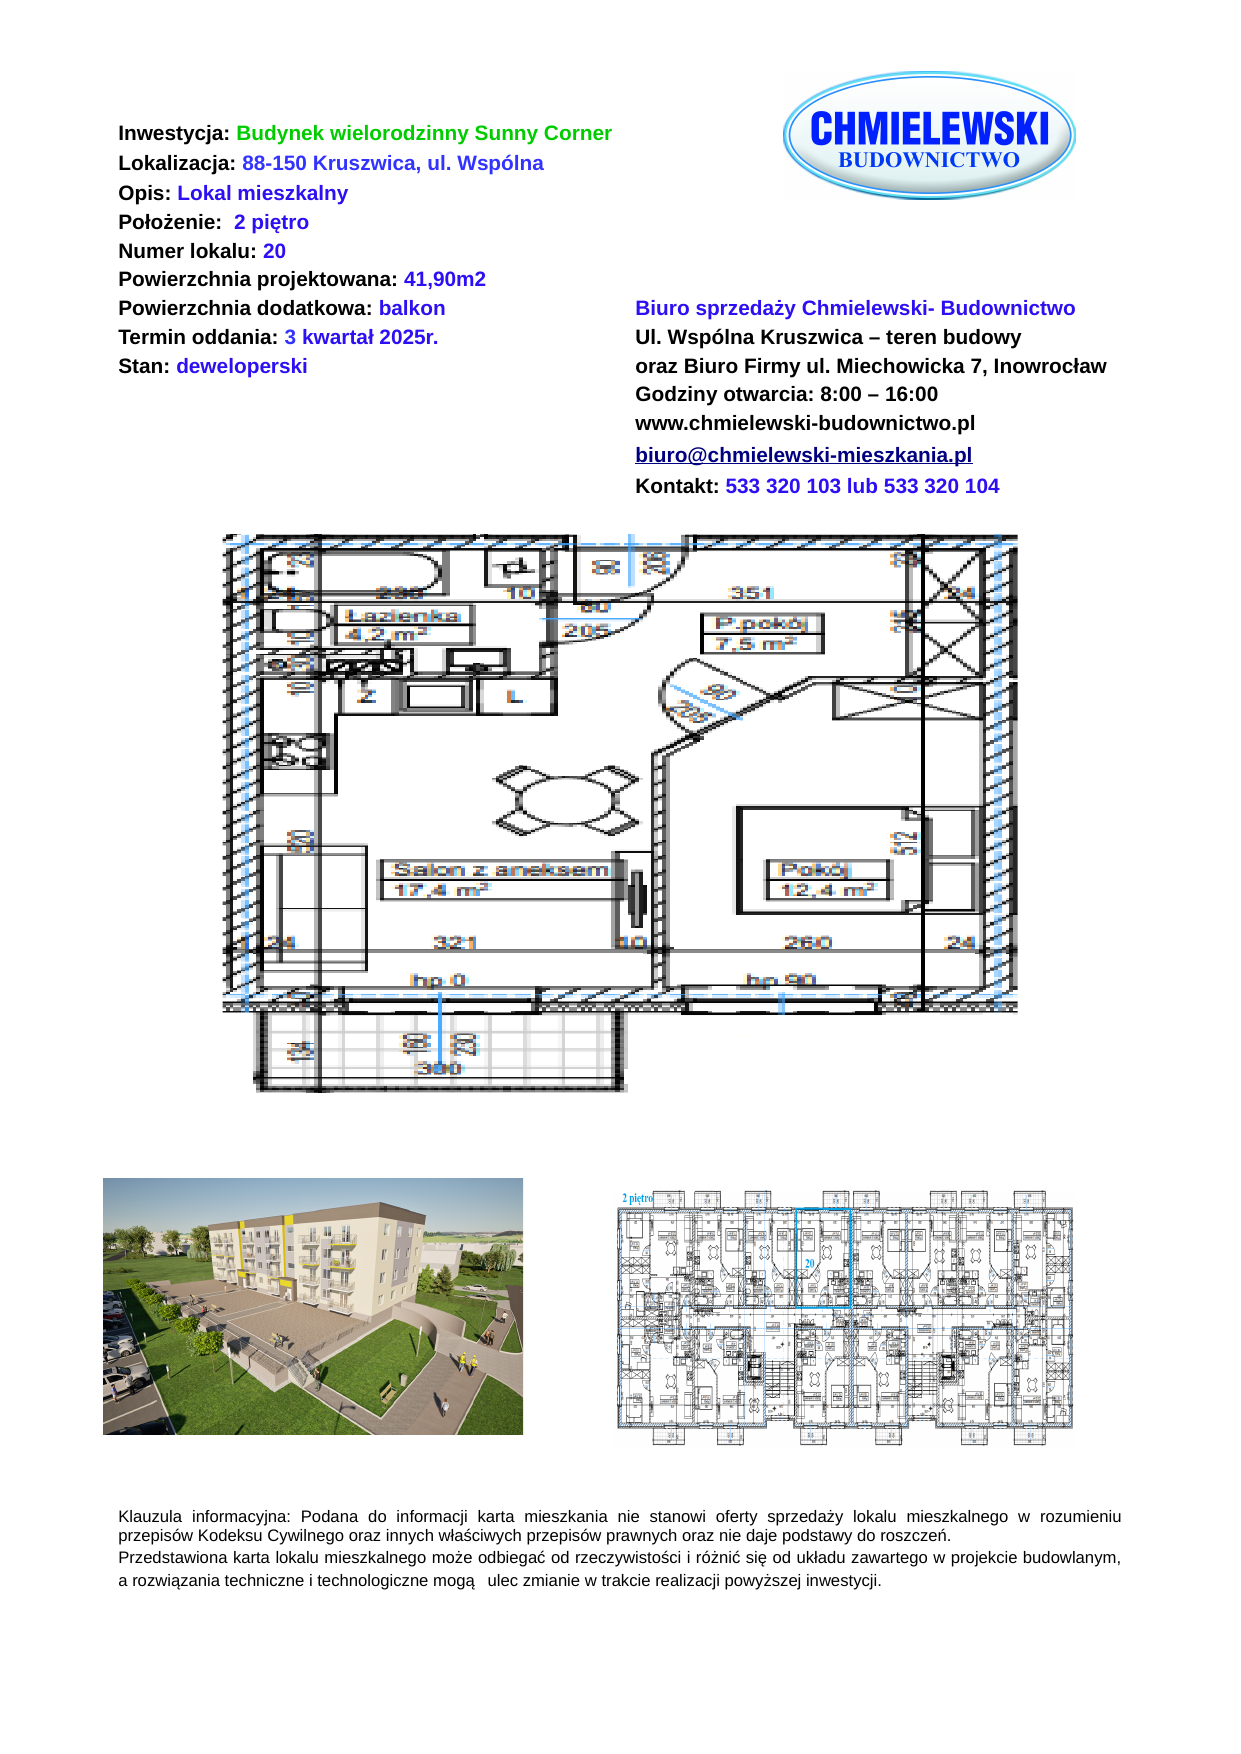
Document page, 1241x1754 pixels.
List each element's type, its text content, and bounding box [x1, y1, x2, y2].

subtitle [1076, 121, 1122, 145]
subtitle Lokalizacja: 88-150 Kruszwica, ul. Wspólna [118, 151, 783, 175]
text Powierzchnia projektowana: 41,90m2 [118, 267, 1122, 291]
subtitle Inwestycja: Budynek wielorodzinny Sunny Corner [118, 121, 783, 145]
text Opis: Lokal mieszkalny [118, 181, 1122, 205]
text Stan: deweloperski oraz Biuro Firmy ul. Miechowicka 7, Inowrocław [118, 353, 1122, 377]
text Kontakt: 533 320 103 lub 533 320 104 [118, 474, 1122, 498]
text www.chmielewski-budownictwo.pl [118, 411, 1122, 435]
picture [222, 534, 1018, 1113]
text Godziny otwarcia: 8:00 – 16:00 [118, 382, 1122, 406]
text Powierzchnia dodatkowa: balkon Biuro sprzedaży Chmielewski- Budownictwo [118, 296, 1122, 320]
text Numer lokalu: 20 [118, 238, 1122, 262]
text Położenie: 2 piętro [118, 210, 1122, 234]
text Przedstawiona karta lokalu mieszkalnego może odbiegać od rzeczywistości i różnić się od układu zawartego w projekcie budowlanym, a rozwiązania techniczne i technologiczne mogą ulec zmianie w trakcie realizacji powyższej inwestycji. [118, 1548, 1122, 1590]
text Termin oddania: 3 kwartał 2025r. Ul. Wspólna Kruszwica – teren budowy [118, 325, 1122, 349]
subtitle [1076, 151, 1122, 175]
text biuro@chmielewski-mieszkania.pl [118, 442, 1122, 466]
picture [783, 71, 1076, 200]
text Klauzula informacyjna: Podana do informacji karta mieszkania nie stanowi oferty sprzedaży lokalu mieszkalnego w rozumieniu przepisów Kodeksu Cywilnego oraz innych właściwych przepisów prawnych oraz nie daje podstawy do roszczeń. [118, 1507, 1122, 1545]
picture [103, 1178, 524, 1435]
picture [613, 1186, 1078, 1448]
